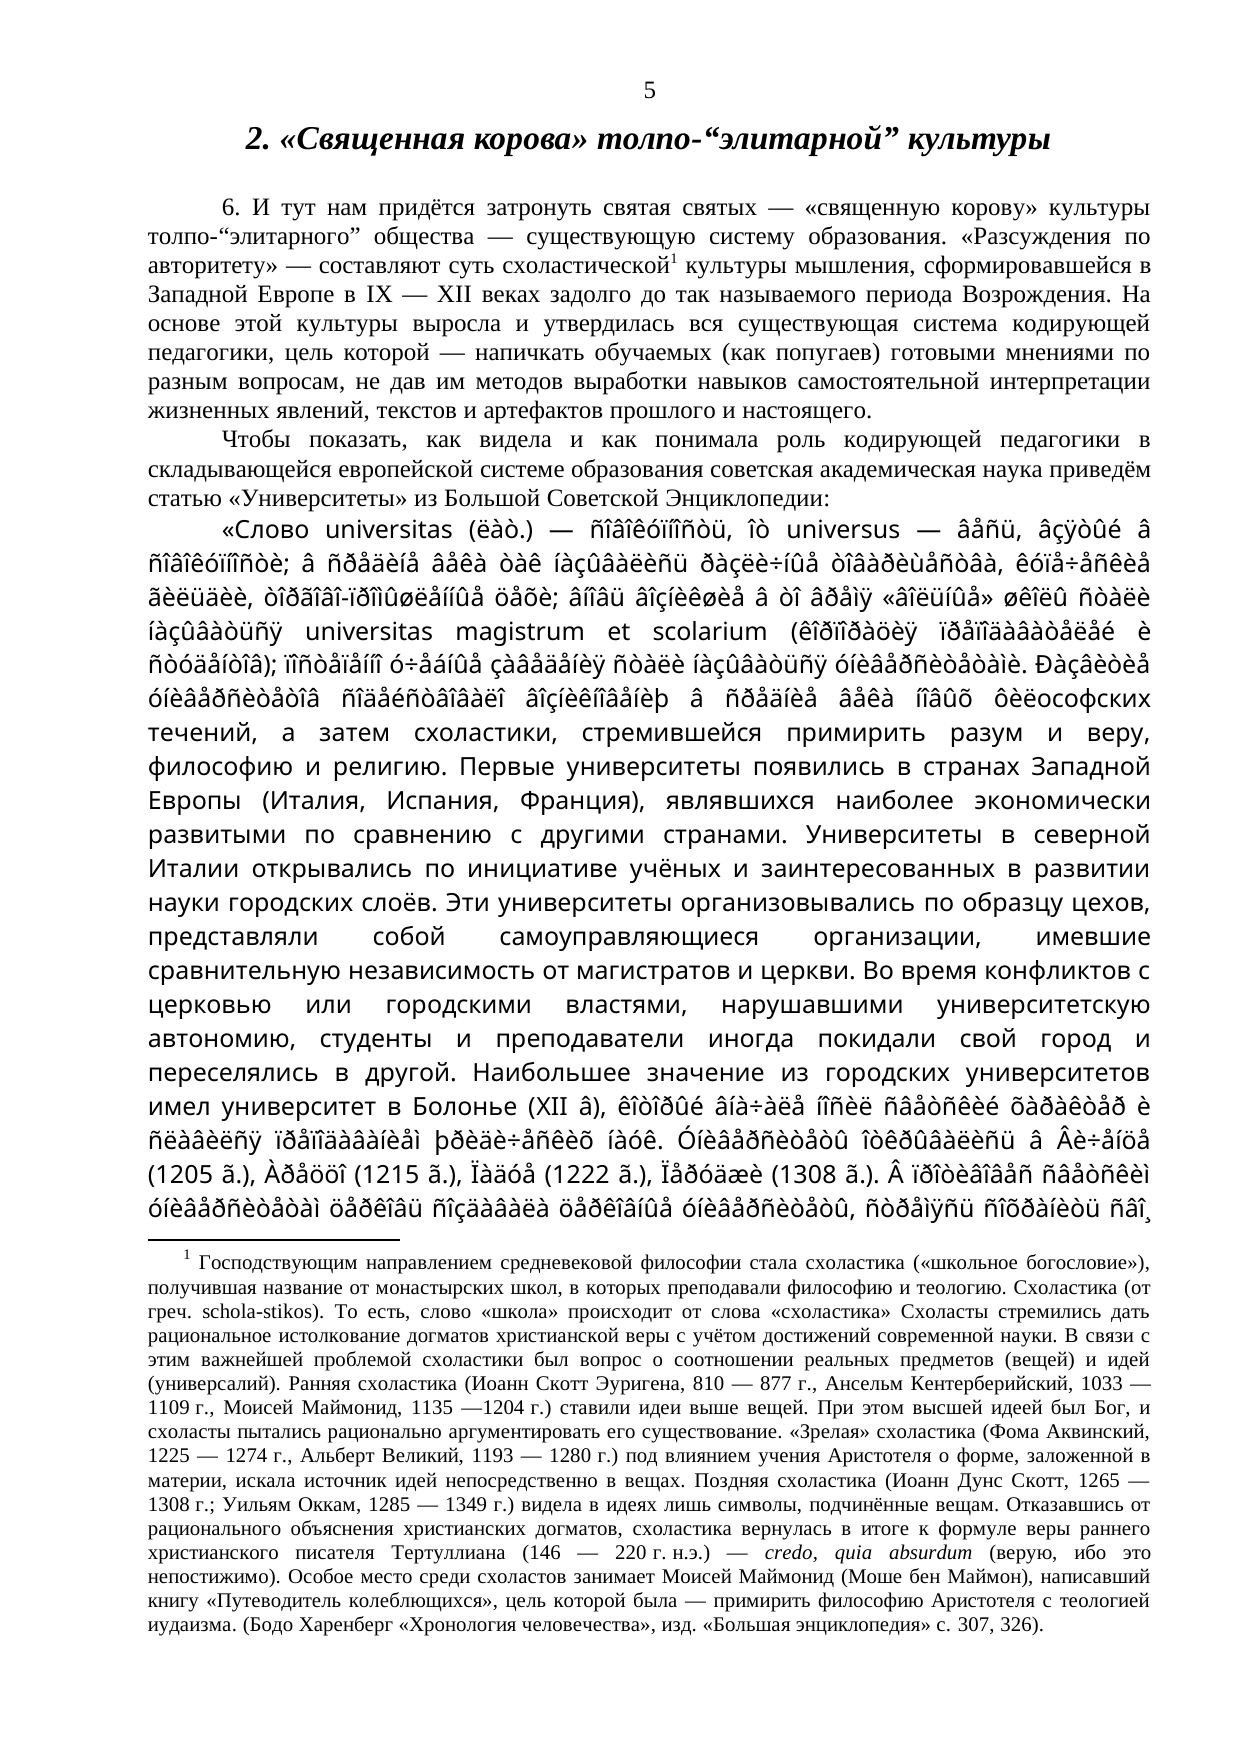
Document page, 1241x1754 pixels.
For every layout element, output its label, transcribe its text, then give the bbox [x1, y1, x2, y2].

text Господствующим направлением средневековой философии стала схоластика («школьное богословие»), получившая название от монастырских школ, в которых преподавали философию и теологию. Схоластика (от греч. schola-stikos). То есть, слово «школа» происходит от слова «схоластика» Схоласты стремились дать рациональное истолкование догматов христианской веры с учётом достижений современной науки. В связи с этим важнейшей проблемой схоластики был вопрос о соотношении реальных предметов (вещей) и идей (универсалий). Ранняя схоластика (Иоанн Скотт Эуригена, 810 — 877 г., Ансельм Кентерберийский, 1033 — 1109 г., Моисей Маймонид, 1135 —1204 г.) ставили идеи выше вещей. При этом высшей идеей был Бог, и схоласты пытались рационально аргументировать его существование. «Зрелая» схоластика (Фома Аквинский, 1225 — 1274 г., Альберт Великий, 1193 — 1280 г.) под влиянием учения Аристотеля о форме, заложенной в материи, искала источник идей непосредственно в вещах. Поздняя схоластика (Иоанн Дунс Скотт, 1265 — 1308 г.; Уильям Оккам, 1285 — 1349 г.) видела в идеях лишь символы, подчинённые вещам. Отказавшись от рационального объяснения христианских догматов, схоластика вернулась в итоге к формуле веры раннего христианского писателя Тертуллиана (146 — 220 г. н.э.) — credo, quia absurdum (верую, ибо это непостижимо). Особое место среди схоластов занимает Моисей Маймонид (Моше бен Маймон), написавший книгу «Путеводитель колеблющихся», цель которой была — примирить философию Аристотеля с теологией иудаизма. (Бодо Харенберг «Хронология человечества», изд. «Большая энциклопедия» с. 307, 326). [148, 1246, 1152, 1636]
text Чтобы показать, как видела и как понимала роль кодирующей педагогики в складывающейся европейской системе образования советская академическая наука приведём статью «Университеты» из Большой Советской Энциклопедии: [148, 424, 1152, 512]
subtitle 2. «Священная корова» толпо-“элитарной” культуры [148, 118, 1152, 157]
text «Слово universitas (ëàò.) — ñîâîêóïíîñòü, îò universus — âåñü, âçÿòûé â ñîâîêóïíîñòè; â ñðåäèíå âåêà òàê íàçûâàëèñü ðàçëè÷íûå òîâàðèùåñòâà, êóïå÷åñêèå ãèëüäèè, òîðãîâî-ïðîìûøëåííûå öåõè; âíîâü âîçíèêøèå â òî âðåìÿ «âîëüíûå» øêîëû ñòàëè íàçûâàòüñÿ universitas magistrum et scolarium (êîðïîðàöèÿ ïðåïîäàâàòåëåé è ñòóäåíòîâ); ïîñòåïåííî ó÷åáíûå çàâåäåíèÿ ñòàëè íàçûâàòüñÿ óíèâåðñèòåòàìè. Ðàçâèòèå óíèâåðñèòåòîâ ñîäåéñòâîâàëî âîçíèêíîâåíèþ â ñðåäíèå âåêà íîâûõ ôèëософских течений, а затем схоластики, стремившейся примирить разум и веру, философию и религию. Первые университеты появились в странах Западной Европы (Италия, Испания, Франция), являвшихся наиболее экономически развитыми по сравнению с другими странами. Университеты в северной Италии открывались по инициативе учёных и заинтересованных в развитии науки городских слоёв. Эти университеты организовывались по образцу цехов, представляли собой самоуправляющиеся организации, имевшие сравнительную независимость от магистратов и церкви. Во время конфликтов с церковью или городскими властями, нарушавшими университетскую автономию, студенты и преподаватели иногда покидали свой город и переселялись в другой. Наибольшее значение из городских университетов имел университет в Болонье (XII â), êîòîðûé âíà÷àëå íîñèë ñâåòñêèé õàðàêòåð è ñëàâèëñÿ ïðåïîäàâàíèåì þðèäè÷åñêèõ íàóê. Óíèâåðñèòåòû îòêðûâàëèñü â Âè÷åíöå (1205 ã.), Àðåööî (1215 ã.), Ïàäóå (1222 ã.), Ïåðóäæè (1308 ã.). Â ïðîòèâîâåñ ñâåòñêèì óíèâåðñèòåòàì öåðêîâü ñîçäàâàëà öåðêîâíûå óíèâåðñèòåòû, ñòðåìÿñü ñîõðàíèòü ñâî¸ [148, 512, 1152, 1225]
text 6. И тут нам придётся затронуть святая святых — «священную корову» культуры толпо-“элитарного” общества — существующую систему образования. «Разсуждения по авторитету» — составляют суть схоластической культуры мышления, cформировавшейся в Западной Европе в IX — XII веках задолго до так называемого периода Возрождения. На основе этой культуры выросла и утвердилась вся существующая система кодирующей педагогики, цель которой — напичкать обучаемых (как попугаев) готовыми мнениями по разным вопросам, не дав им методов выработки навыков самостоятельной интерпретации жизненных явлений, текстов и артефактов прошлого и настоящего. [148, 192, 1152, 424]
